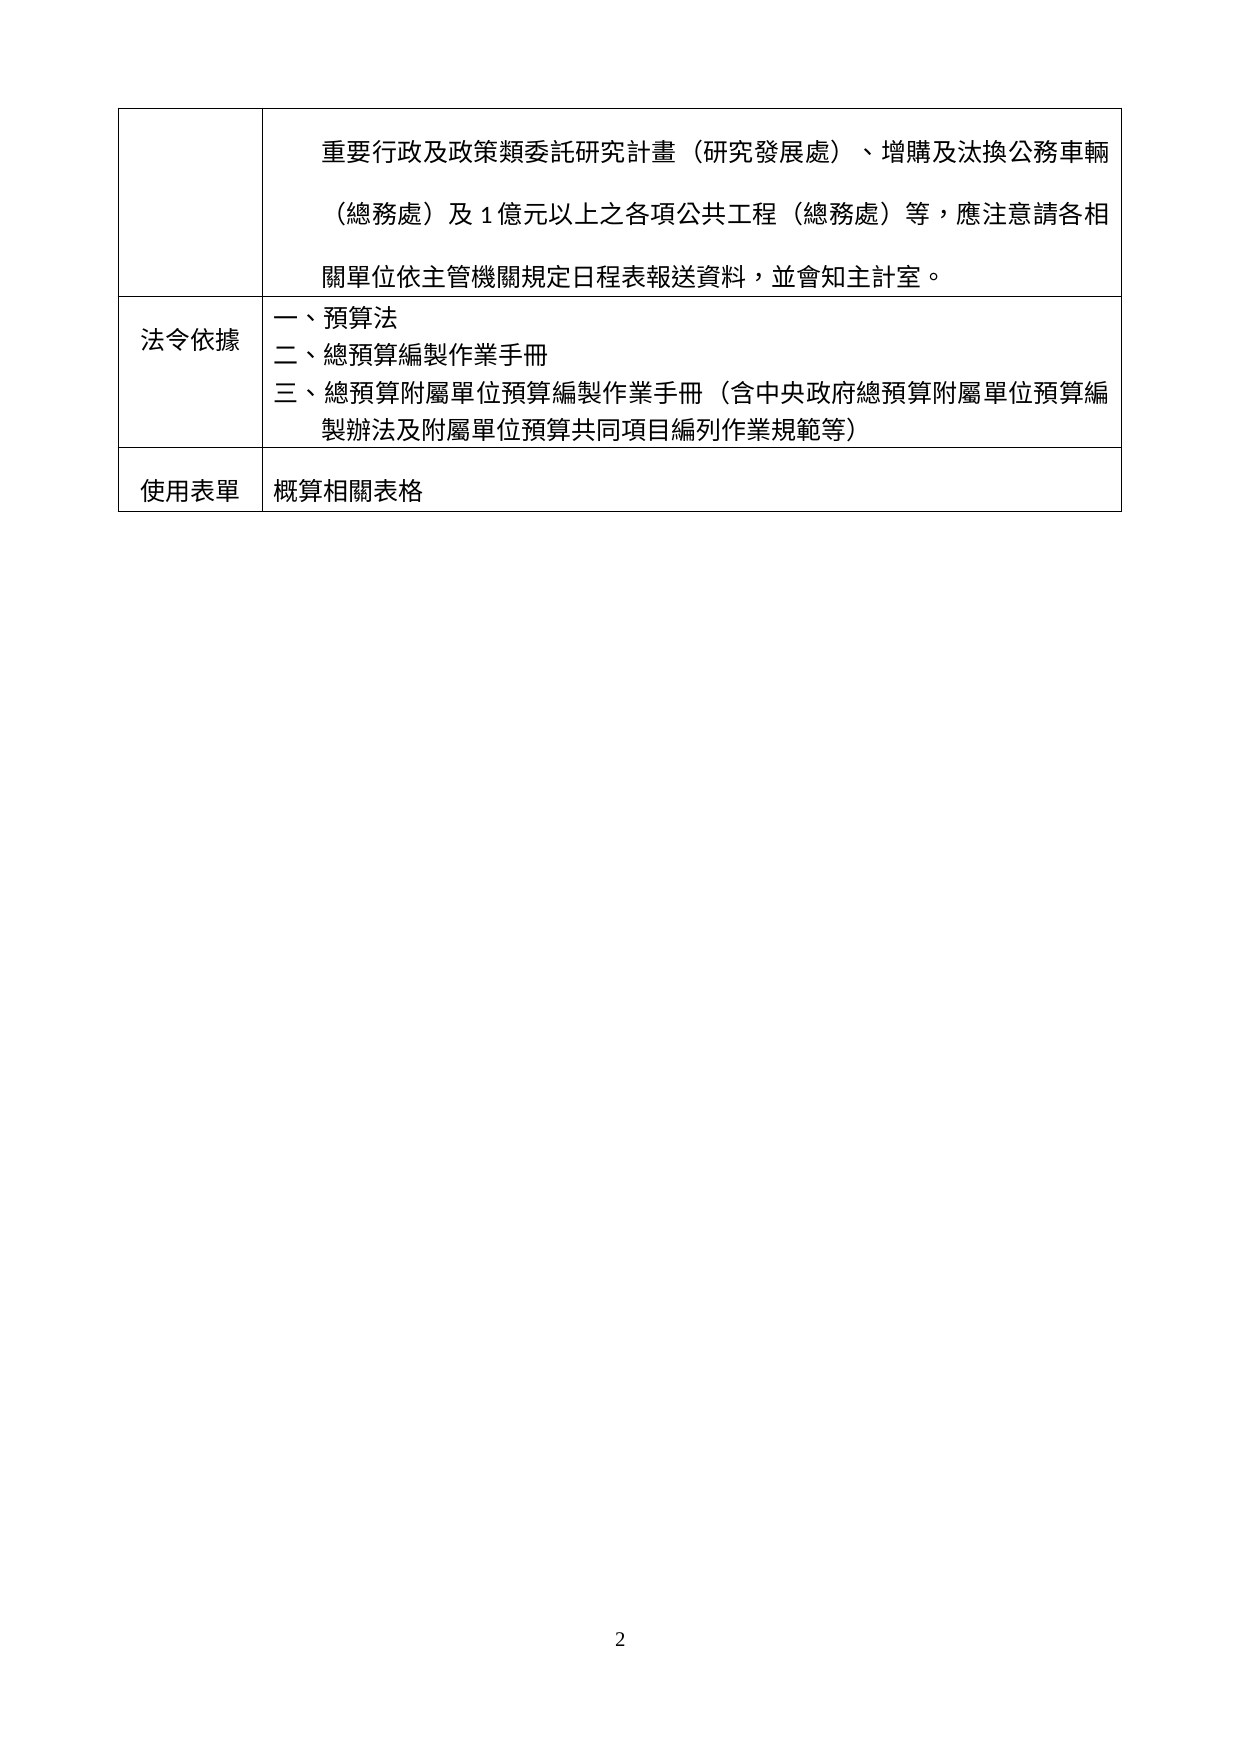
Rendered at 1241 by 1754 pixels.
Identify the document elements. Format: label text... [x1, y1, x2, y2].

table_cell 概算相關表格 [263, 448, 1121, 511]
table_cell 使用表單 [119, 448, 262, 511]
table_cell 法令依據 [119, 297, 262, 447]
table_cell 重要行政及政策類委託研究計畫（研究發展處）、增購及汰換公務車輛（總務處）及1億元以上之各項公共工程（總務處）等，應注意請各相關單位依主管機關規定日程表報送資料，並會知主計室。 [263, 109, 1121, 296]
table_cell [119, 109, 262, 296]
table_cell 一、預算法 二、總預算編製作業手冊 三、總預算附屬單位預算編製作業手冊（含中央政府總預算附屬單位預算編製辦法及附屬單位預算共同項目編列作業規範等） [263, 297, 1121, 447]
